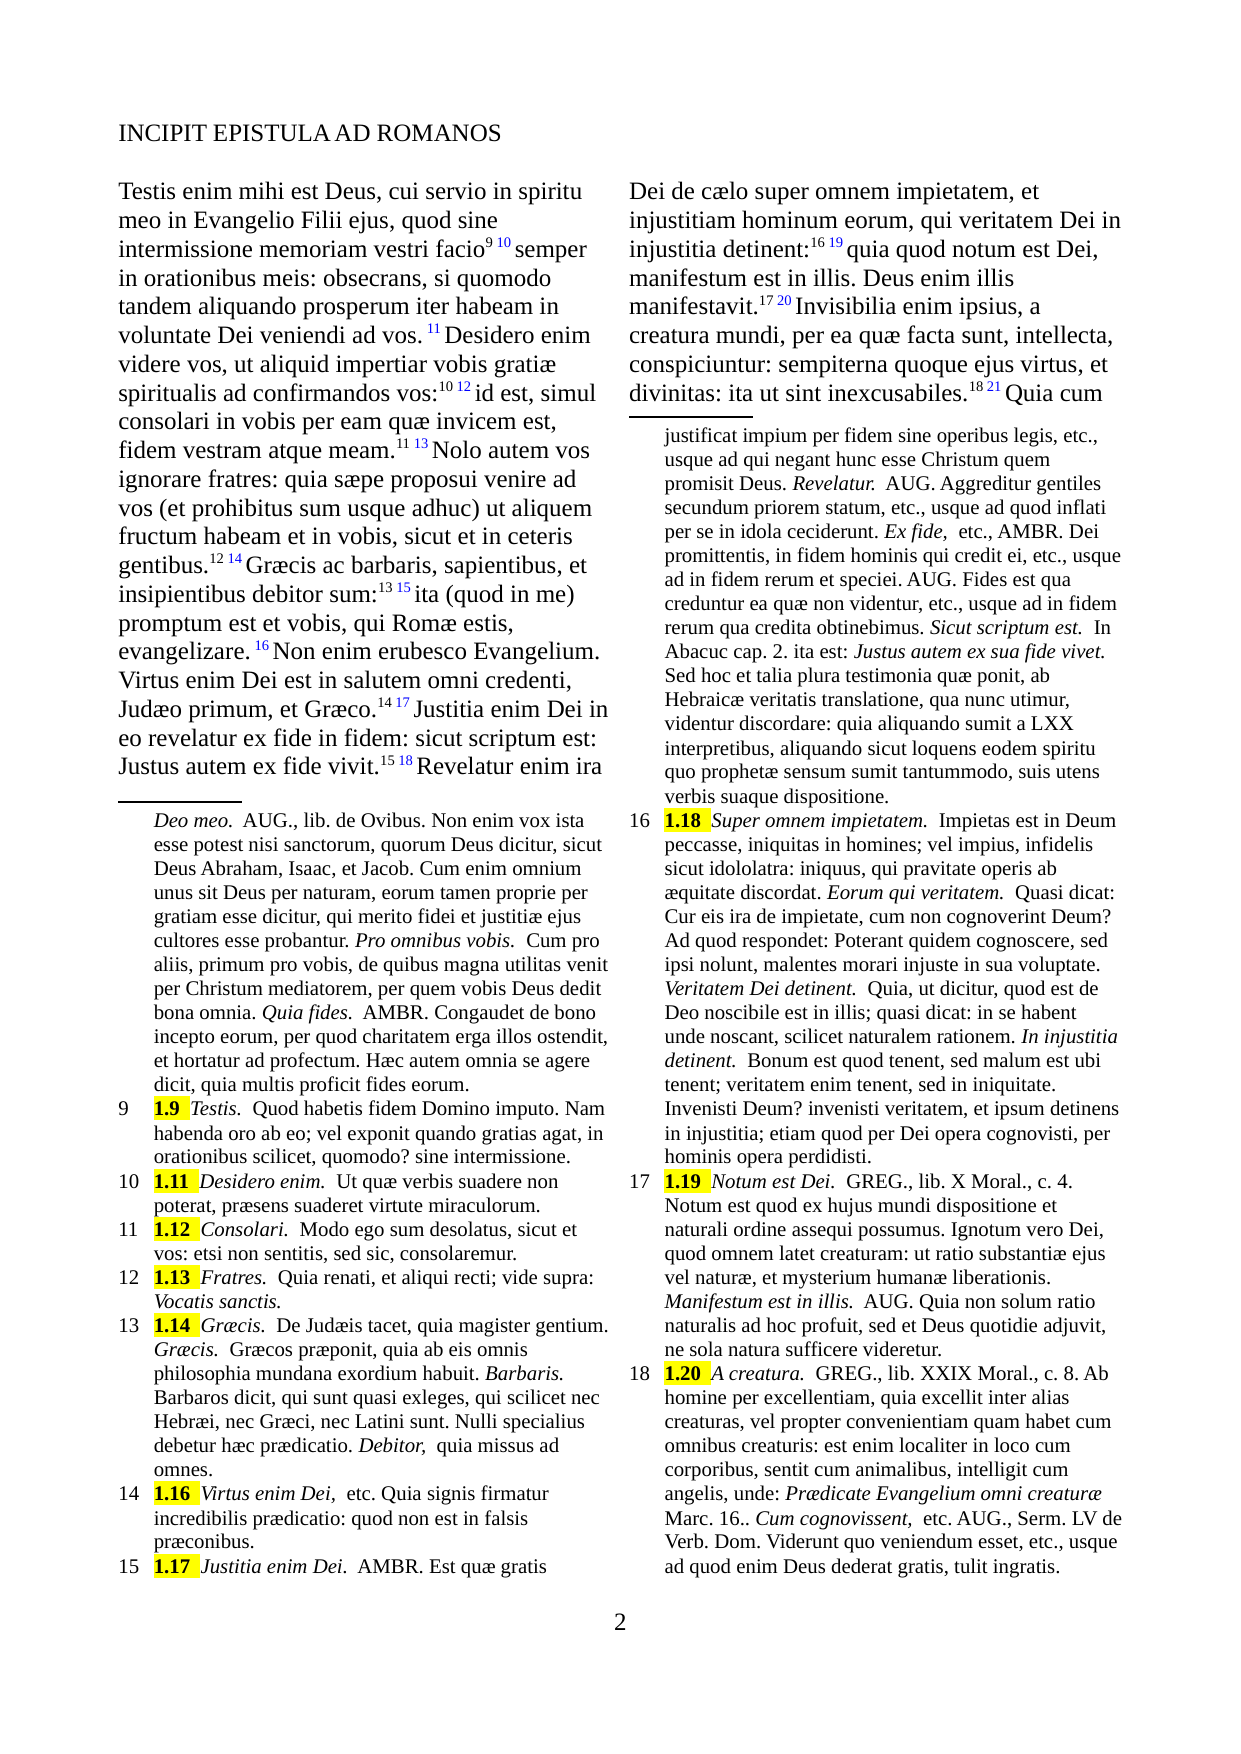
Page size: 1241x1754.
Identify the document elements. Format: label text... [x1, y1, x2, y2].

text 1.18 Super omnem impietatem. Impietas est in Deum peccasse, iniquitas in homines; vel impius, infidelis sicut idololatra: iniquus, qui pravitate operis ab æquitate discordat. Eorum qui veritatem. Quasi dicat: Cur eis ira de impietate, cum non cognoverint Deum? Ad quod respondet: Poterant quidem cognoscere, sed ipsi nolunt, malentes morari injuste in sua voluptate. Veritatem Dei detinent. Quia, ut dicitur, quod est de Deo noscibile est in illis; quasi dicat: in se habent unde noscant, scilicet naturalem rationem. In injustitia detinent. Bonum est quod tenent, sed malum est ubi tenent; veritatem enim tenent, sed in iniquitate. Invenisti Deum? invenisti veritatem, et ipsum detinens in injustitia; etiam quod per Dei opera cognovisti, per hominis opera perdidisti. [629, 808, 1122, 1168]
text Deo meo. AUG., lib. de Ovibus. Non enim vox ista esse potest nisi sanctorum, quorum Deus dicitur, sicut Deus Abraham, Isaac, et Jacob. Cum enim omnium unus sit Deus per naturam, eorum tamen proprie per gratiam esse dicitur, qui merito fidei et justitiæ ejus cultores esse probantur. Pro omnibus vobis. Cum pro aliis, primum pro vobis, de quibus magna utilitas venit per Christum mediatorem, per quem vobis Deus dedit bona omnia. Quia fides. AMBR. Congaudet de bono incepto eorum, per quod charitatem erga illos ostendit, et hortatur ad profectum. Hæc autem omnia se agere dicit, quia multis proficit fides eorum. [118, 808, 611, 1096]
text 1.11 Desidero enim. Ut quæ verbis suadere non poterat, præsens suaderet virtute miraculorum. [118, 1168, 611, 1217]
text 1 Paulus, servus Jesu Christi, vocatus Apostolus, segregatus in Evangelium Dei, 2 quod ante promiserat per prophetas suos in Scripturis sanctis 3 de Filio suo, qui factus est ei ex semine David secundum carnem, 4 qui prædestinatus est Filius Dei in virtute secundum spiritum sanctificationis ex resurrectione mortuorum Jesu Christi Domini nostri: 5 per quem accepimus gratiam, et apostolatum ad obediendum fidei in omnibus gentibus pro nomine ejus, 6 in quibus estis et vos vocati Jesu Christi: 7 omnibus qui sunt Romæ, dilectis Dei, vocatis sanctis. Gratia vobis, et pax a Deo Patre nostro, et Domino Jesu Christo. 8 Primum quidem gratias ago Deo meo per Jesum Christum pro omnibus vobis: quia fides vestra annuntiatur in universo mundo. 9 Testis enim mihi est Deus, cui servio in spiritu meo in Evangelio Filii ejus, quod sine intermissione memoriam vestri facio 10 semper in orationibus meis: obsecrans, si quomodo tandem aliquando prosperum iter habeam in voluntate Dei veniendi ad vos. 11 Desidero enim videre vos, ut aliquid impertiar vobis gratiæ spiritualis ad confirmandos vos: 12 id est, simul consolari in vobis per eam quæ invicem est, fidem vestram atque meam. 13 Nolo autem vos ignorare fratres: quia sæpe proposui venire ad vos (et prohibitus sum usque adhuc) ut aliquem fructum habeam et in vobis, sicut et in ceteris gentibus. 14 Græcis ac barbaris, sapientibus, et insipientibus debitor sum: 15 ita (quod in me) promptum est et vobis, qui Romæ estis, evangelizare. 16 Non enim erubesco Evangelium. Virtus enim Dei est in salutem omni credenti, Judæo primum, et Græco. 17 Justitia enim Dei in eo revelatur ex fide in fidem: sicut scriptum est: Justus autem ex fide vivit. 18 Revelatur enim ira Dei de cælo super omnem impietatem, et injustitiam hominum eorum, qui veritatem Dei in injustitia detinent: 19 quia quod notum est Dei, manifestum est in illis. Deus enim illis manifestavit. 20 Invisibilia enim ipsius, a creatura mundi, per ea quæ facta sunt, intellecta, conspiciuntur: sempiterna quoque ejus virtus, et divinitas: ita ut sint inexcusabiles. 21 Quia cum cognovissent Deum, non sicut Deum glorificaverunt, aut gratias egerunt: sed evanuerunt in cogitationibus suis, et obscuratum est insipiens cor eorum: 22 dicentes enim se esse sapientes, stulti facti sunt. 23 Et mutaverunt gloriam incorruptibilis Dei in similitudinem imaginis corruptibilis hominis, et volucrum, et quadrupedum, et serpentium. 24 Propter quod tradidit illos Deus in desideria cordis eorum, in immunditiam, ut contumeliis afficiant corpora sua in semetipsis: 25 qui commutaverunt veritatem Dei in mendacium: et coluerunt, et servierunt creaturæ potius quam Creatori, qui est benedictus in sæcula. Amen. 26 Propterea tradidit illos Deus in passiones ignominiæ: nam feminæ eorum immutaverunt naturalem usum in eum usum qui est contra naturam. 27 Similiter autem et masculi, relicto naturali usu feminæ, exarserunt in desideriis suis in invicem, masculi in masculos turpitudinem operantes, et mercedem, quam oportuit, erroris sui in semetipsis recipientes. 28 Et sicut non probaverunt Deum habere in notitia, tradidit illos Deus in reprobum sensum, ut faciant ea quæ non conveniunt, 29 repletos omni iniquitate, malitia, fornicatione, avaritia, nequitia, plenos invidia, homicidio, contentione, dolo, malignitate: susurrones, 30 detractores, Deo odibiles, contumeliosos, superbos, elatos, inventores malorum, parentibus non obedientes, 31 insipientes, incompositos, sine affectione, absque fœdere, sine misericordia. 32 Qui cum justitiam Dei cognovissent, non intellexerunt quoniam qui talia agunt, digni sunt morte: et non solum qui ea faciunt, sed etiam qui consentiunt facientibus. [629, 176, 1122, 406]
text justificat impium per fidem sine operibus legis, etc., usque ad qui negant hunc esse Christum quem promisit Deus. Revelatur. AUG. Aggreditur gentiles secundum priorem statum, etc., usque ad quod inflati per se in idola ceciderunt. Ex fide, etc., AMBR. Dei promittentis, in fidem hominis qui credit ei, etc., usque ad in fidem rerum et speciei. AUG. Fides est qua creduntur ea quæ non videntur, etc., usque ad in fidem rerum qua credita obtinebimus. Sicut scriptum est. In Abacuc cap. 2. ita est: Justus autem ex sua fide vivet. Sed hoc et talia plura testimonia quæ ponit, ab Hebraicæ veritatis translatione, qua nunc utimur, videntur discordare: quia aliquando sumit a LXX interpretibus, aliquando sicut loquens eodem spiritu quo prophetæ sensum sumit tantummodo, suis utens verbis suaque dispositione. [629, 423, 1122, 808]
text 1.16 Virtus enim Dei, etc. Quia signis firmatur incredibilis prædicatio: quod non est in falsis præconibus. [118, 1481, 611, 1553]
text 1 Paulus, servus Jesu Christi, vocatus Apostolus, segregatus in Evangelium Dei, 2 quod ante promiserat per prophetas suos in Scripturis sanctis 3 de Filio suo, qui factus est ei ex semine David secundum carnem, 4 qui prædestinatus est Filius Dei in virtute secundum spiritum sanctificationis ex resurrectione mortuorum Jesu Christi Domini nostri: 5 per quem accepimus gratiam, et apostolatum ad obediendum fidei in omnibus gentibus pro nomine ejus, 6 in quibus estis et vos vocati Jesu Christi: 7 omnibus qui sunt Romæ, dilectis Dei, vocatis sanctis. Gratia vobis, et pax a Deo Patre nostro, et Domino Jesu Christo. 8 Primum quidem gratias ago Deo meo per Jesum Christum pro omnibus vobis: quia fides vestra annuntiatur in universo mundo. 9 Testis enim mihi est Deus, cui servio in spiritu meo in Evangelio Filii ejus, quod sine intermissione memoriam vestri facio 10 semper in orationibus meis: obsecrans, si quomodo tandem aliquando prosperum iter habeam in voluntate Dei veniendi ad vos. 11 Desidero enim videre vos, ut aliquid impertiar vobis gratiæ spiritualis ad confirmandos vos: 12 id est, simul consolari in vobis per eam quæ invicem est, fidem vestram atque meam. 13 Nolo autem vos ignorare fratres: quia sæpe proposui venire ad vos (et prohibitus sum usque adhuc) ut aliquem fructum habeam et in vobis, sicut et in ceteris gentibus. 14 Græcis ac barbaris, sapientibus, et insipientibus debitor sum: 15 ita (quod in me) promptum est et vobis, qui Romæ estis, evangelizare. 16 Non enim erubesco Evangelium. Virtus enim Dei est in salutem omni credenti, Judæo primum, et Græco. 17 Justitia enim Dei in eo revelatur ex fide in fidem: sicut scriptum est: Justus autem ex fide vivit. 18 Revelatur enim ira Dei de cælo super omnem impietatem, et injustitiam hominum eorum, qui veritatem Dei in injustitia detinent: 19 quia quod notum est Dei, manifestum est in illis. Deus enim illis manifestavit. 20 Invisibilia enim ipsius, a creatura mundi, per ea quæ facta sunt, intellecta, conspiciuntur: sempiterna quoque ejus virtus, et divinitas: ita ut sint inexcusabiles. 21 Quia cum cognovissent Deum, non sicut Deum glorificaverunt, aut gratias egerunt: sed evanuerunt in cogitationibus suis, et obscuratum est insipiens cor eorum: 22 dicentes enim se esse sapientes, stulti facti sunt. 23 Et mutaverunt gloriam incorruptibilis Dei in similitudinem imaginis corruptibilis hominis, et volucrum, et quadrupedum, et serpentium. 24 Propter quod tradidit illos Deus in desideria cordis eorum, in immunditiam, ut contumeliis afficiant corpora sua in semetipsis: 25 qui commutaverunt veritatem Dei in mendacium: et coluerunt, et servierunt creaturæ potius quam Creatori, qui est benedictus in sæcula. Amen. 26 Propterea tradidit illos Deus in passiones ignominiæ: nam feminæ eorum immutaverunt naturalem usum in eum usum qui est contra naturam. 27 Similiter autem et masculi, relicto naturali usu feminæ, exarserunt in desideriis suis in invicem, masculi in masculos turpitudinem operantes, et mercedem, quam oportuit, erroris sui in semetipsis recipientes. 28 Et sicut non probaverunt Deum habere in notitia, tradidit illos Deus in reprobum sensum, ut faciant ea quæ non conveniunt, 29 repletos omni iniquitate, malitia, fornicatione, avaritia, nequitia, plenos invidia, homicidio, contentione, dolo, malignitate: susurrones, 30 detractores, Deo odibiles, contumeliosos, superbos, elatos, inventores malorum, parentibus non obedientes, 31 insipientes, incompositos, sine affectione, absque fœdere, sine misericordia. 32 Qui cum justitiam Dei cognovissent, non intellexerunt quoniam qui talia agunt, digni sunt morte: et non solum qui ea faciunt, sed etiam qui consentiunt facientibus. [118, 176, 611, 780]
text 1.9 Testis. Quod habetis fidem Domino imputo. Nam habenda oro ab eo; vel exponit quando gratias agat, in orationibus scilicet, quomodo? sine intermissione. [118, 1096, 611, 1168]
text 1.14 Græcis. De Judæis tacet, quia magister gentium. Græcis. Græcos præponit, quia ab eis omnis philosophia mundana exordium habuit. Barbaris. Barbaros dicit, qui sunt quasi exleges, qui scilicet nec Hebræi, nec Græci, nec Latini sunt. Nulli specialius debetur hæc prædicatio. Debitor, quia missus ad omnes. [118, 1313, 611, 1481]
text 1.20 A creatura. GREG., lib. XXIX Moral., c. 8. Ab homine per excellentiam, quia excellit inter alias creaturas, vel propter convenientiam quam habet cum omnibus creaturis: est enim localiter in loco cum corporibus, sentit cum animalibus, intelligit cum angelis, unde: Prædicate Evangelium omni creaturæ Marc. 16.. Cum cognovissent, etc. AUG., Serm. LV de Verb. Dom. Viderunt quo veniendum esset, etc., usque ad quod enim Deus dederat gratis, tulit ingratis. [629, 1361, 1122, 1578]
text 1.13 Fratres. Quia renati, et aliqui recti; vide supra: Vocatis sanctis. [118, 1265, 611, 1313]
text 1.12 Consolari. Modo ego sum desolatus, sicut et vos: etsi non sentitis, sed sic, consolaremur. [118, 1217, 611, 1265]
text 1.19 Notum est Dei. GREG., lib. X Moral., c. 4. Notum est quod ex hujus mundi dispositione et naturali ordine assequi possumus. Ignotum vero Dei, quod omnem latet creaturam: ut ratio substantiæ ejus vel naturæ, et mysterium humanæ liberationis. Manifestum est in illis. AUG. Quia non solum ratio naturalis ad hoc profuit, sed et Deus quotidie adjuvit, ne sola natura sufficere videretur. [629, 1168, 1122, 1361]
text 1.17 Justitia enim Dei. AMBR. Est quæ gratis [118, 1553, 611, 1578]
